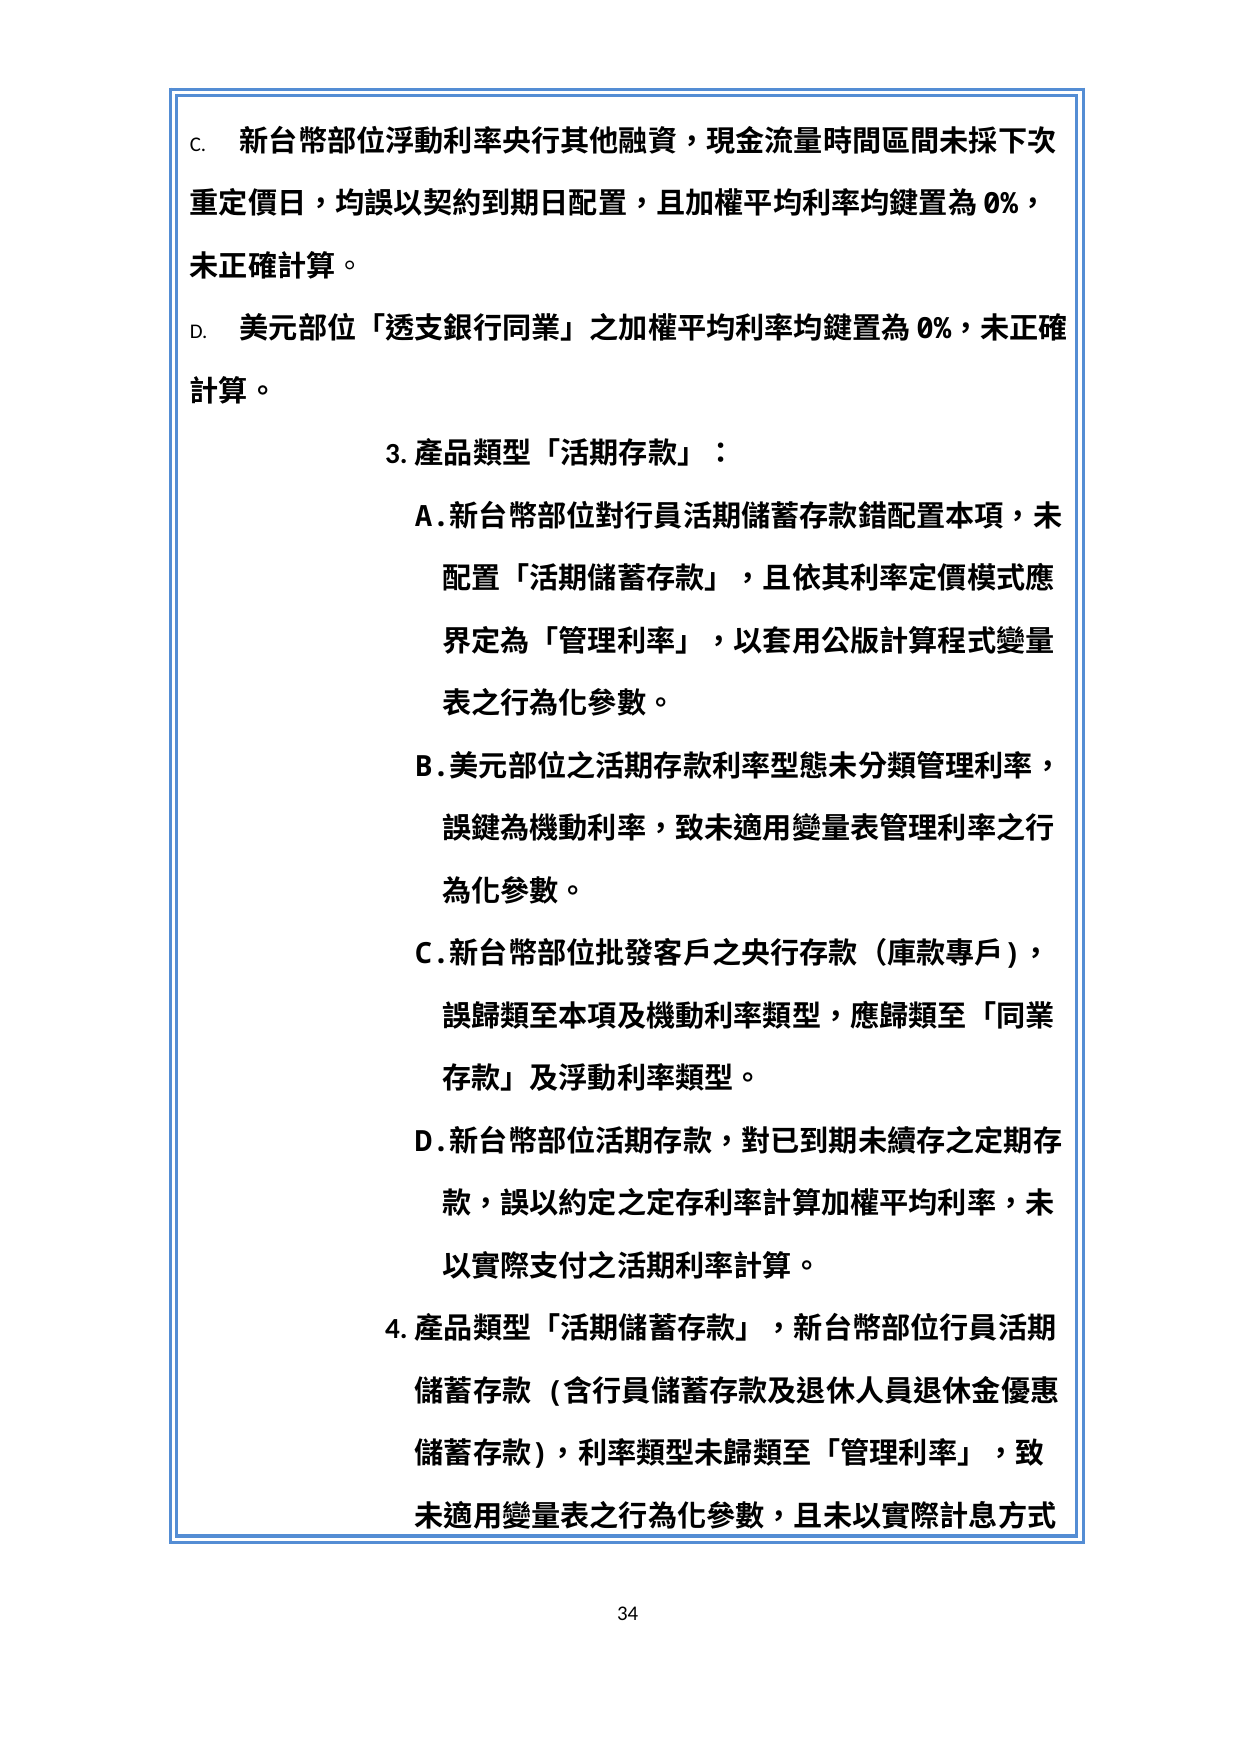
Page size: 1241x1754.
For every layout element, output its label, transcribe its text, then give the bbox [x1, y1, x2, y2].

table_header 態樣五：銀行簿利率風險缺失： 1.內部作業規範之妥適性： (1)將銀行簿利率風險於「市場風險管理政策」中簡述，相關管理機制散見於不同規範中，已請該行依巴塞爾監理委員會規範意旨，研議訂定銀行簿利率風險管理政策，並將下列事項一併列入規範： 銀行簿利率風險管理權責劃分、責任歸屬及陳報機制。 銀行簿利率風險各類暴險狀況之相關控制機制。 銀行簿利率風險指標超逾限額時之處理程序及內部作業規範。 將銀行簿利率風險納入內部資本適足性評估。 依據銀行簿利率風險評估結果，訂定相關銀行簿利率風險管理策略(包含風險承擔、風險迴避、風險移轉、風險降低等)。 針對銀行簿利率風險之各類暴險風險胃納狀況，訂定超逾限額時之改善計畫。 (2)尚未配合依修正後銀行簿利率風險質化與量化指標，檢視現行銀行簿利率風險管理政策適合性，並修訂相關銀行簿利率風險管理策略，及針對已確認之各類風險訂定相對應之指標、預警及限額。 2.計算極端值測試，第一類資本淨額未以查核基準日數額計算，影響極端值測試結果之正確性。 3.△NII及△EVE計算正確性： (1)資產端： 產品類型「存放同業」： 新台幣及美元部位存放銀行同業，漏未納入衡量。 美元部位存放銀行同業納入衡量計算金額，與帳列金額不符。 新台幣及美元部位利率型態為浮動利率者，其重定價現金流量時間區間未採下次利率重設日，均誤配置為「翌日」。 新台幣及美元部位活期存款，加權平均利率均鍵為0%，未正確計算。 美元部位定期存款，未依適當之時間區間配置。 產品類型「拆放同業」：新台幣及美元部位拆放銀行同業，漏未納入衡量。 產品類型「存放央行(乙戶)」： 新台幣部位利率型態為機動利率者，誤配置為浮動利率，未以實際央行利率會議時點配置對應之時間區間「1(不含)~3個月(含)」，或加權平均利率誤鍵為0%。 新台幣部位應為機動利率(源自活期性存款0.396%、源自定期性存款1.083%)，誤配置為固定利率0.252%。 新台幣部位未依基準日利率計算正確之加權平均利率(源自活期性存款0.646%、源自定期性存款1.334%)。 產品類型「有價證券」： 新台幣及美元部位名目重定價現金流量及加權平均利率，均誤以購入成本衡量及到期殖利率衡量，未以證券面額衡量及票面利率衡量。 未將投資可轉換公司債資產交換納入衡量，並分拆賣出買權納入「分拆式選擇權」衡量；另對該債券投資附屬之利率交換，多計入「自動式選擇權」衡量。 對帳列附息債券投資，誤以帳面淨額衡量，未以面額衡量。 美元部位有價證券納入衡量之現金流量，與帳列銀行簿美元部位有價證券投資不符，有多計情形。 產品類型「附賣回債票券」：誤以債票券面額配置名目重定價現金流量，未以合約到期日所償還之本金衡量。 產品類型「放款」： 新台幣部位固定利率放款，有多筆長期放款原始資料名目利率誤植為0%，影響該項目加權平均利率計算正確性。 新台幣部位放款為階段式利率者，第一階段之固定利率誤以契約到期日配置時間區間，應調整為下次利率有效日。 產品類型「放款包含擔保/無擔保放款(一次/分期還本)、貼現與透支、信用卡與循環額度(隨借隨還)」： A.新台幣及美元部位零售客戶浮動利率放款，其時間區間均配置「翌日或當日」，未依個別下次利率重定價日配置對應之時間區間。 B.新台幣部位零售型客戶機動利率放款，有誤以契約到期日配置其名目重定價現金流量之時間區間，未依央行利率會議時點配置對應時間區間。 C.新台幣部位浮動利率放款，有誤將已到期及一個月內到期案件之時間區間配置於下次重定價日「1個月(不含)~3個月(含)」，未依實際到期日配置於「翌日或當日」或「2天~1個月(含)」，另有部分資料抓取錯誤致放款利率為0%。 產品類型「放款(包含 Factoring及Forfaiting)」： 新台幣及美元部位批發客戶機動利率及浮動利率放款，其時間區間均配置「翌日或當日」，未依央行利率會議時點配置對應時間區間及個別下次利率重定價日配置對應之時間區間。 對聯貸型授信案件，其利率型態未依個別利率定價條件決定，均誤配置為「管理利率」或「固定利率」，致名目重定價現金流量時間區間錯誤。 新台幣部位對批發客戶之循環動用型放款，有誤配置於產品類型「信用卡與循環額度(隨借隨還)」衡量，致錯誤套用公版計算程式行為化參數。 新台幣部位固定利率分期攤還放款，未依本金攤還條件配置名目重定價現金流量；美元部位亦有相同情形，且原始計算資料有不符常規之負值，及非應歸屬本項產品之零售客戶資料。 對已屆期浮動利率放款，現金流量時間區間誤配置以下次利率重訂價日對應之時間區間。 新台幣及美元部位屬無追索權之應收帳款承購淨額及遠期信用狀買斷，產品類型應分類至「其他」。 新台幣及美元部位管理利率放款，均誤以契約到期日配置名目本金現金流量之時間區間，未將管理利率配置於「翌日或當日」。 漏未計入美元部位出口押匯或出口押匯之加權平均利率均鍵置為0%，未正確計算。 誤將存放銀行同業、拆放銀行同業及放款轉列之催收款項，納入本項衡量。 產品類型「信用卡與循環額度 (隨借隨還)」： A.新台幣部位有距契約到期日未逾1個月者，誤配置「1個月~3個月」時間區間。 B.應收信用卡款項納入衡量計算金額，與帳列金額不符。 C.新台幣及美元部位應收信用卡款項之加權平均利率均鍵置為0%，未將分期付款利率或循環信用利率納入衡量。 D.誤將未動用循環信用額度之信用卡消費款列入本項衡量，改列「零息資產」項下衡量。 E.新台幣部位應收信用卡爭議款誤列入本項衡量。 F.新台幣部位以「管理利率」計息之應收信用卡款項(信用卡分期付款及循環消費款)，誤列入本項衡量，致誤適用公版計算程式預設之「固定利率」計算。 G.新台幣部位固定利率之信用卡分期帳款及信用卡帳單分期，尚未依銀行公會IRRBB量化指標問答集(FAQ)所示填報方式，分別將零售及批發客戶歸類至產品類型「放款」及「放款(含Factoring & Forfaiting)」。 產品類型「零息資產」： 對新台幣部位轉存央行存款（不計息）及美元部位存放央行(不計息)，漏未納入本項衡量。 新台幣及美元部位誤計入權益證券暴險項目，及多項非利率敏感性資產，如：應收利息、其他遞延資產、備抵呆帳、固定資產、累計折舊、催收款、無形資產、庫存現金、零用及週轉金、庫存外幣、運送中現金、待交換票據、存出保證金及信用卡其他手續費。 存放央行甲戶資金，誤將其重定價現金流量配置於時間區間「1年~1.5年」，未配置「翌日或當日」。 新台幣部位應收信用卡款項之當期消費款(全額繳款)，其時間區間誤全數配置於「翌日或當日」，未依實務狀況(結帳日為每月3、6、9、12、15、18、21、24及27，繳費截止日為信用卡結帳日加18天)配置於「2天~1個月(含)」。 新台幣部位央行可轉讓定期存單，誤以固定利率0%計入零息資產，未依實際發行利率計算加權平均利率並納入產品類型「有價證券」衡量。 新台幣部位零利率之信用卡代墊消費，雖列為零息資產，惟其中有部分資料因系統帶入信用卡循環利率，致計算加權平均利率不為0。 產品類型「其他」： A.新台幣及美元部位零售客戶所有利率類型之應收信用卡款項全額繳款及分期付款，產品類型應分類至「信用卡與循環額度(隨借隨還)」或「放款包含擔保/無擔保放款(一次/分期還本)、貼現與透支、信用卡與循環額度(隨借隨還)」。 B.新台幣部位應收信用卡款項分期付款之加權平均利率均鍵置為0%，未正確計算。 C.美元部位有資產數額為負值之情形。 D.尚未計入美元部位交易對手衍生性商品存出保證金，因有收取利息，建議納入IRRBB衡量。 (2)負債端： 產品類型「同業存款」： 新台幣及美元部位「銀行同業存款」及中華郵政轉存款，未納入衡量，均誤配置產品類型「零息負債」。 新台幣部位批發客戶浮動利率存款，其時間區間配置為「翌日或當日」，未依實際為機動利率型態之擺放原則配置對應之時間區間。 產品類型「同業拆款」： 新台幣部位帳列「央行放款轉融資」及「央行其他融資」金額，漏未納入本項衡量。 美元部位透支銀行同業，未列入本項衡量。 新台幣部位浮動利率央行其他融資，現金流量時間區間未採下次重定價日，均誤以契約到期日配置，且加權平均利率均鍵置為0%，未正確計算。 美元部位「透支銀行同業」之加權平均利率均鍵置為0%，未正確計算。 產品類型「活期存款」： A.新台幣部位對行員活期儲蓄存款錯配置本項，未配置「活期儲蓄存款」，且依其利率定價模式應界定為「管理利率」，以套用公版計算程式變量表之行為化參數。 B.美元部位之活期存款利率型態未分類管理利率，誤鍵為機動利率，致未適用變量表管理利率之行為化參數。 C.新台幣部位批發客戶之央行存款（庫款專戶)，誤歸類至本項及機動利率類型，應歸類至「同業存款」及浮動利率類型。 D.新台幣部位活期存款，對已到期未續存之定期存款，誤以約定之定存利率計算加權平均利率，未以實際支付之活期利率計算。 產品類型「活期儲蓄存款」，新台幣部位行員活期儲蓄存款 (含行員儲蓄存款及退休人員退休金優惠儲蓄存款)，利率類型未歸類至「管理利率」，致未適用變量表之行為化參數，且未以實際計息方式(二年期定儲利率加碼計息)計算加權平均利率。 產品類型「支票存款」： 新台幣部位支票存款誤分類於「零息負債」，致未適用變量表支票存款之行為化參數。 支票存款未配置管理利率，亦未適用變量表核心存款比例及行為到期日之行為化參數。 產品類型「定期存款」： A.新台幣部位浮動利率定期存款，誤以契約到期日配置名目重定價現金流量之時間區間，另其利率訂價特性，依公版計算程式規範應分類為「機動利率」，並以央行利率會議時點配置對應之時間區間。 B.新台幣部位零售及批發客戶機動利率存款，其時間區間均配置「翌日或當日」，未依央行利率會議時點配置對應時間區間。 C.美元部位零售客戶固定利率存款，時間區間配置錯誤。 D.誤將新台幣部位可轉讓定期存單計入本項衡量。 產品類型「活期存款」、「活期儲蓄存款」及「支票存款」： 新台幣部位機動利率存款，未以實際央行利率會議時點配置對應之時間區間。 美元部位管理利率存款，時間區間有配置於「2天~1個月（含)」者，未配置於「翌日或當日」。 產品類型「本行發行債票券(含NCD/CD)」： 美元部位金融債券負債，誤分類「其他」。 美元部位結構型債券，加權平均利率均建置負值，未正確計算。 應付金融債券及本行發行之可轉讓定期存單，漏未納入本項衡量。 本行發行之新台幣及美元具可提前贖回條件金融債券，誤以發行屆滿可贖回日期配置時間區間，未以債券到期日配置。 發行具贖回條件並以固定利率與組合型利率計息之無擔保主順位、可贖回利率連結區間計息型金融債券(以美元計價)，逕以到期日配置時間區間，未依查核基準日至下次利率重設日對應配置時間區間，且未分拆買入「買權」納入分拆式選擇權端衡量。 產品類型「附買回債票券」，誤以債票券面額計算，未以實際交易金額計算。 產品類型「結構型商品」： 美元部位結構型商品所收本金，誤分類「其他」。 美元部位結構型商品納入衡量計算金額，與帳列數不符。 美元部位結構型商品(雙元雙利投資組合交易)，到期現金流量漏未考量支付予投資人之權利金，僅以承作本金及定存利率計算加權平均利率，未以合約條件之總收益率(定存利率加計權利金)計算。 產品類型「零息負債」：新台幣及美元部位誤計入多項非利率敏感性負債，如：如應付利息、應付帳款、暫收待結款、兌換、應解匯款、聯行往來、評價調整。 產品類型「其他」： 尚未計入新台幣及美元部位交易對手衍生性商品存入保證金，因有支付利息，建議納入IRRBB衡量。 新台幣及美元部位無追索權應付承購帳款，尚未依銀行公會IRRBB量化指標問答集(FAQ)所示填報方式，即以應收承購帳款與應付承購帳款之淨額列計，並填入產品類型「放款(含Factoring & Forfaiting)」。 (3)自動式選擇權： 產品類型「遠期外匯合約」及「外匯交換」：因所使用計算輔助程式錯置新台幣及美元長、短部位幣別，致新台幣短部位及美元短部位衡量重定價現金流量錯誤，應請建立跨表檢核及覆核機制。 產品類型「期貨/遠期利率協定」：美元部位利率期貨錯置長、短部位之時間區間及金額。 產品類型「利率交換」、「可提前贖回交換」： A.新台幣及美元部位投資具提前贖回條件之可轉換公司債資產交換，對其附屬之利率交換條件，有多分拆利率交換交易納入本項衡量。 B.美元部位利率交換對長部位利息現金流量金額計算有誤。 C.美元部位可贖回利率交換(Callable Interest Rate Swap)，名目本金有未依合約按年遞增或誤填被避險標的之名目本金，致名目本金及利息之現金流量均少列。 D.美元部位利率交換(收浮動、付固定)交易，首次收付利息誤以按季或半年計算首次利息金額，未依交易生效日距首次收付日之實際天數，計算出正確之利息現金流量，致利息之現金流量多計。 E.漏未計算長、短部位之浮動利率利息現金流量，且名目本金誤以契約到期日時間區間配置，未擺放至下次重定價日對應之時間區間。 屬銀行簿衍生性金融商品，如：遠期外匯、外匯交換及利率交換等，係以長、短部位互抵後之淨額輸入公版計算程式，建議改以未互抵之名目本金及息票現金流量，分別輸入長部位及短部位對應之產品類型與時間區間。 (4)分拆式選擇權： 對聯貸授信案件利率型態均誤為「管理利率」，致對該類授信產品多分拆賣出百慕達式交換選擇權及買入利率下限選擇權納入本項衡量。 新台幣及美元部位投資之可轉換公司債資產交換，對該交易具可提前贖回條件，均漏分拆賣出買權納入本項衡量。 產品類型「百慕達式互換選擇權」： 新台幣及美元部位批發客戶固定利率放款，其時間區間為「翌日或當日」者，均未分拆賣出百慕達式互換選擇權。 新台幣及美元部位存放銀行同業及拆放銀行同業，誤多拆賣出百慕達式交換選擇權，納入衡量。 產品類型「遠期執行選擇權」， 本行發行以美元計價具提前贖回條件之零息金融債券分拆買入買權，目前以債券面額及內部報酬率輸入公版計算程式，建議改以票面利率衡量。 新台幣及美元部位投資之可轉換公司債，發行人具可提前贖回條件，已分拆賣出買權，惟對持有人之可提前賣回條件，未分拆買入賣權，誤分拆賣出賣權。 本行發行之新台幣及美元具可提前贖回條件金融債券漏未分拆買入買權，或誤以發行屆滿可贖回日期配置買入買權之時間區間，未以選擇權剩餘期間配置。 計算銀行簿利率風險，對美元部位資產端、負債端及自動式選擇權皆以折合新台幣金額輸入公版計算程式，惟分拆式選擇權以美元原幣金額輸入，影響其量化指標(△EVE)與極端值測試結果之正確性。 產品類型「利率上/下限型選擇權」：新台幣及美元部位管理利率放款，其分拆買入利率下限選擇權，誤將該等放款本金依實際放款利率所屬之利率區間配置，未配置至利率下限區間。 產品類型「美式賣權」： 新台幣及美元部位發行不具提前解約條件之可轉讓定期存單，誤多分拆賣出美式賣權。 對新台幣部位定期性存款及美元部位之外匯定期存款，屬批發客戶且為固定利率者，均漏未分拆賣出美式賣權或未依實際存款利率配置對應之利率區間。 批發客戶固定利率定期存款，重定價現金流量之時間區間最長為新台幣部位「2年(不含)～3年(含)」、美元部位為「1.5年(不含)～2年(含)」，惟分拆賣出「美式賣權」選擇權重定價現金流量誤配置時間區間「9年(不含)～10年(含)」。 [178, 97, 1075, 1534]
table_header 態樣五：銀行簿利率風險缺失： 1.內部作業規範之妥適性： (1)將銀行簿利率風險於「市場風險管理政策」中簡述，相關管理機制散見於不同規範中，已請該行依巴塞爾監理委員會規範意旨，研議訂定銀行簿利率風險管理政策，並將下列事項一併列入規範： 銀行簿利率風險管理權責劃分、責任歸屬及陳報機制。 銀行簿利率風險各類暴險狀況之相關控制機制。 銀行簿利率風險指標超逾限額時之處理程序及內部作業規範。 將銀行簿利率風險納入內部資本適足性評估。 依據銀行簿利率風險評估結果，訂定相關銀行簿利率風險管理策略(包含風險承擔、風險迴避、風險移轉、風險降低等)。 針對銀行簿利率風險之各類暴險風險胃納狀況，訂定超逾限額時之改善計畫。 (2)尚未配合依修正後銀行簿利率風險質化與量化指標，檢視現行銀行簿利率風險管理政策適合性，並修訂相關銀行簿利率風險管理策略，及針對已確認之各類風險訂定相對應之指標、預警及限額。 2.計算極端值測試，第一類資本淨額未以查核基準日數額計算，影響極端值測試結果之正確性。 3.△NII及△EVE計算正確性： (1)資產端： 產品類型「存放同業」： 新台幣及美元部位存放銀行同業，漏未納入衡量。 美元部位存放銀行同業納入衡量計算金額，與帳列金額不符。 新台幣及美元部位利率型態為浮動利率者，其重定價現金流量時間區間未採下次利率重設日，均誤配置為「翌日」。 新台幣及美元部位活期存款，加權平均利率均鍵為0%，未正確計算。 美元部位定期存款，未依適當之時間區間配置。 產品類型「拆放同業」：新台幣及美元部位拆放銀行同業，漏未納入衡量。 產品類型「存放央行(乙戶)」： 新台幣部位利率型態為機動利率者，誤配置為浮動利率，未以實際央行利率會議時點配置對應之時間區間「1(不含)~3個月(含)」，或加權平均利率誤鍵為0%。 新台幣部位應為機動利率(源自活期性存款0.396%、源自定期性存款1.083%)，誤配置為固定利率0.252%。 新台幣部位未依基準日利率計算正確之加權平均利率(源自活期性存款0.646%、源自定期性存款1.334%)。 產品類型「有價證券」： 新台幣及美元部位名目重定價現金流量及加權平均利率，均誤以購入成本衡量及到期殖利率衡量，未以證券面額衡量及票面利率衡量。 未將投資可轉換公司債資產交換納入衡量，並分拆賣出買權納入「分拆式選擇權」衡量；另對該債券投資附屬之利率交換，多計入「自動式選擇權」衡量。 對帳列附息債券投資，誤以帳面淨額衡量，未以面額衡量。 美元部位有價證券納入衡量之現金流量，與帳列銀行簿美元部位有價證券投資不符，有多計情形。 產品類型「附賣回債票券」：誤以債票券面額配置名目重定價現金流量，未以合約到期日所償還之本金衡量。 產品類型「放款」： 新台幣部位固定利率放款，有多筆長期放款原始資料名目利率誤植為0%，影響該項目加權平均利率計算正確性。 新台幣部位放款為階段式利率者，第一階段之固定利率誤以契約到期日配置時間區間，應調整為下次利率有效日。 產品類型「放款包含擔保/無擔保放款(一次/分期還本)、貼現與透支、信用卡與循環額度(隨借隨還)」： A.新台幣及美元部位零售客戶浮動利率放款，其時間區間均配置「翌日或當日」，未依個別下次利率重定價日配置對應之時間區間。 B.新台幣部位零售型客戶機動利率放款，有誤以契約到期日配置其名目重定價現金流量之時間區間，未依央行利率會議時點配置對應時間區間。 C.新台幣部位浮動利率放款，有誤將已到期及一個月內到期案件之時間區間配置於下次重定價日「1個月(不含)~3個月(含)」，未依實際到期日配置於「翌日或當日」或「2天~1個月(含)」，另有部分資料抓取錯誤致放款利率為0%。 產品類型「放款(包含 Factoring及Forfaiting)」： 新台幣及美元部位批發客戶機動利率及浮動利率放款，其時間區間均配置「翌日或當日」，未依央行利率會議時點配置對應時間區間及個別下次利率重定價日配置對應之時間區間。 對聯貸型授信案件，其利率型態未依個別利率定價條件決定，均誤配置為「管理利率」或「固定利率」，致名目重定價現金流量時間區間錯誤。 新台幣部位對批發客戶之循環動用型放款，有誤配置於產品類型「信用卡與循環額度(隨借隨還)」衡量，致錯誤套用公版計算程式行為化參數。 新台幣部位固定利率分期攤還放款，未依本金攤還條件配置名目重定價現金流量；美元部位亦有相同情形，且原始計算資料有不符常規之負值，及非應歸屬本項產品之零售客戶資料。 對已屆期浮動利率放款，現金流量時間區間誤配置以下次利率重訂價日對應之時間區間。 新台幣及美元部位屬無追索權之應收帳款承購淨額及遠期信用狀買斷，產品類型應分類至「其他」。 新台幣及美元部位管理利率放款，均誤以契約到期日配置名目本金現金流量之時間區間，未將管理利率配置於「翌日或當日」。 漏未計入美元部位出口押匯或出口押匯之加權平均利率均鍵置為0%，未正確計算。 誤將存放銀行同業、拆放銀行同業及放款轉列之催收款項，納入本項衡量。 產品類型「信用卡與循環額度 (隨借隨還)」： A.新台幣部位有距契約到期日未逾1個月者，誤配置「1個月~3個月」時間區間。 B.應收信用卡款項納入衡量計算金額，與帳列金額不符。 C.新台幣及美元部位應收信用卡款項之加權平均利率均鍵置為0%，未將分期付款利率或循環信用利率納入衡量。 D.誤將未動用循環信用額度之信用卡消費款列入本項衡量，改列「零息資產」項下衡量。 E.新台幣部位應收信用卡爭議款誤列入本項衡量。 F.新台幣部位以「管理利率」計息之應收信用卡款項(信用卡分期付款及循環消費款)，誤列入本項衡量，致誤適用公版計算程式預設之「固定利率」計算。 G.新台幣部位固定利率之信用卡分期帳款及信用卡帳單分期，尚未依銀行公會IRRBB量化指標問答集(FAQ)所示填報方式，分別將零售及批發客戶歸類至產品類型「放款」及「放款(含Factoring & Forfaiting)」。 產品類型「零息資產」： 對新台幣部位轉存央行存款（不計息）及美元部位存放央行(不計息)，漏未納入本項衡量。 新台幣及美元部位誤計入權益證券暴險項目，及多項非利率敏感性資產，如：應收利息、其他遞延資產、備抵呆帳、固定資產、累計折舊、催收款、無形資產、庫存現金、零用及週轉金、庫存外幣、運送中現金、待交換票據、存出保證金及信用卡其他手續費。 存放央行甲戶資金，誤將其重定價現金流量配置於時間區間「1年~1.5年」，未配置「翌日或當日」。 新台幣部位應收信用卡款項之當期消費款(全額繳款)，其時間區間誤全數配置於「翌日或當日」，未依實務狀況(結帳日為每月3、6、9、12、15、18、21、24及27，繳費截止日為信用卡結帳日加18天)配置於「2天~1個月(含)」。 新台幣部位央行可轉讓定期存單，誤以固定利率0%計入零息資產，未依實際發行利率計算加權平均利率並納入產品類型「有價證券」衡量。 新台幣部位零利率之信用卡代墊消費，雖列為零息資產，惟其中有部分資料因系統帶入信用卡循環利率，致計算加權平均利率不為0。 產品類型「其他」： A.新台幣及美元部位零售客戶所有利率類型之應收信用卡款項全額繳款及分期付款，產品類型應分類至「信用卡與循環額度(隨借隨還)」或「放款包含擔保/無擔保放款(一次/分期還本)、貼現與透支、信用卡與循環額度(隨借隨還)」。 B.新台幣部位應收信用卡款項分期付款之加權平均利率均鍵置為0%，未正確計算。 C.美元部位有資產數額為負值之情形。 D.尚未計入美元部位交易對手衍生性商品存出保證金，因有收取利息，建議納入IRRBB衡量。 (2)負債端： 產品類型「同業存款」： 新台幣及美元部位「銀行同業存款」及中華郵政轉存款，未納入衡量，均誤配置產品類型「零息負債」。 新台幣部位批發客戶浮動利率存款，其時間區間配置為「翌日或當日」，未依實際為機動利率型態之擺放原則配置對應之時間區間。 產品類型「同業拆款」： 新台幣部位帳列「央行放款轉融資」及「央行其他融資」金額，漏未納入本項衡量。 美元部位透支銀行同業，未列入本項衡量。 新台幣部位浮動利率央行其他融資，現金流量時間區間未採下次重定價日，均誤以契約到期日配置，且加權平均利率均鍵置為0%，未正確計算。 美元部位「透支銀行同業」之加權平均利率均鍵置為0%，未正確計算。 產品類型「活期存款」： A.新台幣部位對行員活期儲蓄存款錯配置本項，未配置「活期儲蓄存款」，且依其利率定價模式應界定為「管理利率」，以套用公版計算程式變量表之行為化參數。 B.美元部位之活期存款利率型態未分類管理利率，誤鍵為機動利率，致未適用變量表管理利率之行為化參數。 C.新台幣部位批發客戶之央行存款（庫款專戶)，誤歸類至本項及機動利率類型，應歸類至「同業存款」及浮動利率類型。 D.新台幣部位活期存款，對已到期未續存之定期存款，誤以約定之定存利率計算加權平均利率，未以實際支付之活期利率計算。 產品類型「活期儲蓄存款」，新台幣部位行員活期儲蓄存款 (含行員儲蓄存款及退休人員退休金優惠儲蓄存款)，利率類型未歸類至「管理利率」，致未適用變量表之行為化參數，且未以實際計息方式(二年期定儲利率加碼計息)計算加權平均利率。 產品類型「支票存款」： 新台幣部位支票存款誤分類於「零息負債」，致未適用變量表支票存款之行為化參數。 支票存款未配置管理利率，亦未適用變量表核心存款比例及行為到期日之行為化參數。 產品類型「定期存款」： A.新台幣部位浮動利率定期存款，誤以契約到期日配置名目重定價現金流量之時間區間，另其利率訂價特性，依公版計算程式規範應分類為「機動利率」，並以央行利率會議時點配置對應之時間區間。 B.新台幣部位零售及批發客戶機動利率存款，其時間區間均配置「翌日或當日」，未依央行利率會議時點配置對應時間區間。 C.美元部位零售客戶固定利率存款，時間區間配置錯誤。 D.誤將新台幣部位可轉讓定期存單計入本項衡量。 產品類型「活期存款」、「活期儲蓄存款」及「支票存款」： 新台幣部位機動利率存款，未以實際央行利率會議時點配置對應之時間區間。 美元部位管理利率存款，時間區間有配置於「2天~1個月（含)」者，未配置於「翌日或當日」。 產品類型「本行發行債票券(含NCD/CD)」： 美元部位金融債券負債，誤分類「其他」。 美元部位結構型債券，加權平均利率均建置負值，未正確計算。 應付金融債券及本行發行之可轉讓定期存單，漏未納入本項衡量。 本行發行之新台幣及美元具可提前贖回條件金融債券，誤以發行屆滿可贖回日期配置時間區間，未以債券到期日配置。 發行具贖回條件並以固定利率與組合型利率計息之無擔保主順位、可贖回利率連結區間計息型金融債券(以美元計價)，逕以到期日配置時間區間，未依查核基準日至下次利率重設日對應配置時間區間，且未分拆買入「買權」納入分拆式選擇權端衡量。 產品類型「附買回債票券」，誤以債票券面額計算，未以實際交易金額計算。 產品類型「結構型商品」： 美元部位結構型商品所收本金，誤分類「其他」。 美元部位結構型商品納入衡量計算金額，與帳列數不符。 美元部位結構型商品(雙元雙利投資組合交易)，到期現金流量漏未考量支付予投資人之權利金，僅以承作本金及定存利率計算加權平均利率，未以合約條件之總收益率(定存利率加計權利金)計算。 產品類型「零息負債」：新台幣及美元部位誤計入多項非利率敏感性負債，如：如應付利息、應付帳款、暫收待結款、兌換、應解匯款、聯行往來、評價調整。 產品類型「其他」： 尚未計入新台幣及美元部位交易對手衍生性商品存入保證金，因有支付利息，建議納入IRRBB衡量。 新台幣及美元部位無追索權應付承購帳款，尚未依銀行公會IRRBB量化指標問答集(FAQ)所示填報方式，即以應收承購帳款與應付承購帳款之淨額列計，並填入產品類型「放款(含Factoring & Forfaiting)」。 (3)自動式選擇權： 產品類型「遠期外匯合約」及「外匯交換」：因所使用計算輔助程式錯置新台幣及美元長、短部位幣別，致新台幣短部位及美元短部位衡量重定價現金流量錯誤，應請建立跨表檢核及覆核機制。 產品類型「期貨/遠期利率協定」：美元部位利率期貨錯置長、短部位之時間區間及金額。 產品類型「利率交換」、「可提前贖回交換」： A.新台幣及美元部位投資具提前贖回條件之可轉換公司債資產交換，對其附屬之利率交換條件，有多分拆利率交換交易納入本項衡量。 B.美元部位利率交換對長部位利息現金流量金額計算有誤。 C.美元部位可贖回利率交換(Callable Interest Rate Swap)，名目本金有未依合約按年遞增或誤填被避險標的之名目本金，致名目本金及利息之現金流量均少列。 D.美元部位利率交換(收浮動、付固定)交易，首次收付利息誤以按季或半年計算首次利息金額，未依交易生效日距首次收付日之實際天數，計算出正確之利息現金流量，致利息之現金流量多計。 E.漏未計算長、短部位之浮動利率利息現金流量，且名目本金誤以契約到期日時間區間配置，未擺放至下次重定價日對應之時間區間。 屬銀行簿衍生性金融商品，如：遠期外匯、外匯交換及利率交換等，係以長、短部位互抵後之淨額輸入公版計算程式，建議改以未互抵之名目本金及息票現金流量，分別輸入長部位及短部位對應之產品類型與時間區間。 (4)分拆式選擇權： 對聯貸授信案件利率型態均誤為「管理利率」，致對該類授信產品多分拆賣出百慕達式交換選擇權及買入利率下限選擇權納入本項衡量。 新台幣及美元部位投資之可轉換公司債資產交換，對該交易具可提前贖回條件，均漏分拆賣出買權納入本項衡量。 產品類型「百慕達式互換選擇權」： 新台幣及美元部位批發客戶固定利率放款，其時間區間為「翌日或當日」者，均未分拆賣出百慕達式互換選擇權。 新台幣及美元部位存放銀行同業及拆放銀行同業，誤多拆賣出百慕達式交換選擇權，納入衡量。 產品類型「遠期執行選擇權」， 本行發行以美元計價具提前贖回條件之零息金融債券分拆買入買權，目前以債券面額及內部報酬率輸入公版計算程式，建議改以票面利率衡量。 新台幣及美元部位投資之可轉換公司債，發行人具可提前贖回條件，已分拆賣出買權，惟對持有人之可提前賣回條件，未分拆買入賣權，誤分拆賣出賣權。 本行發行之新台幣及美元具可提前贖回條件金融債券漏未分拆買入買權，或誤以發行屆滿可贖回日期配置買入買權之時間區間，未以選擇權剩餘期間配置。 計算銀行簿利率風險，對美元部位資產端、負債端及自動式選擇權皆以折合新台幣金額輸入公版計算程式，惟分拆式選擇權以美元原幣金額輸入，影響其量化指標(△EVE)與極端值測試結果之正確性。 產品類型「利率上/下限型選擇權」：新台幣及美元部位管理利率放款，其分拆買入利率下限選擇權，誤將該等放款本金依實際放款利率所屬之利率區間配置，未配置至利率下限區間。 產品類型「美式賣權」： 新台幣及美元部位發行不具提前解約條件之可轉讓定期存單，誤多分拆賣出美式賣權。 對新台幣部位定期性存款及美元部位之外匯定期存款，屬批發客戶且為固定利率者，均漏未分拆賣出美式賣權或未依實際存款利率配置對應之利率區間。 批發客戶固定利率定期存款，重定價現金流量之時間區間最長為新台幣部位「2年(不含)～3年(含)」、美元部位為「1.5年(不含)～2年(含)」，惟分拆賣出「美式賣權」選擇權重定價現金流量誤配置時間區間「9年(不含)～10年(含)」。 [174, 91, 1080, 1534]
